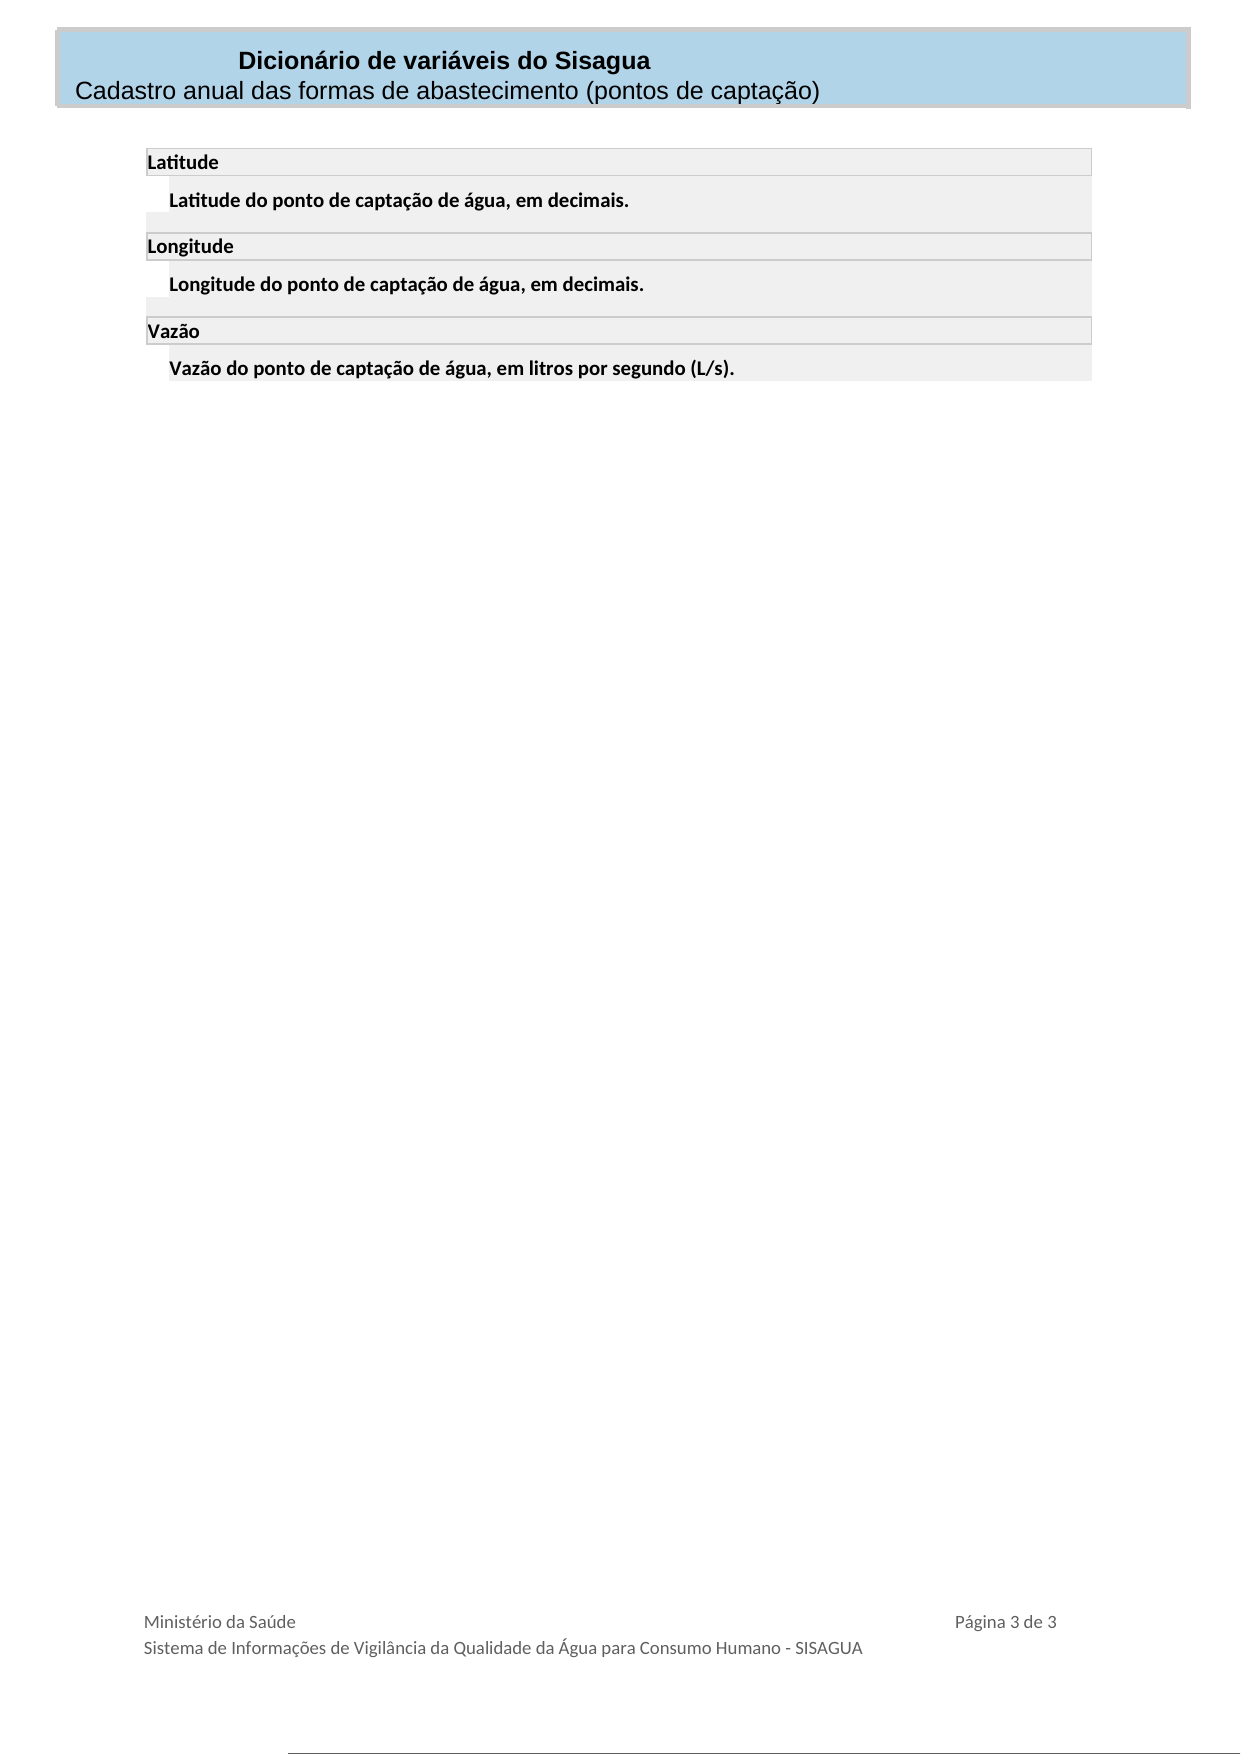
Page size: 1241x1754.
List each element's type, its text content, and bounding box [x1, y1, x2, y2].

subtitle Longitude [148, 234, 1091, 259]
subtitle Latitude do ponto de captação de água, em decimais. [169, 187, 1092, 212]
subtitle Latitude [148, 149, 1091, 175]
subtitle Vazão [148, 318, 1091, 343]
subtitle Vazão do ponto de captação de água, em litros por segundo (L/s). [169, 356, 1092, 381]
subtitle Longitude do ponto de captação de água, em decimais. [169, 271, 1092, 297]
